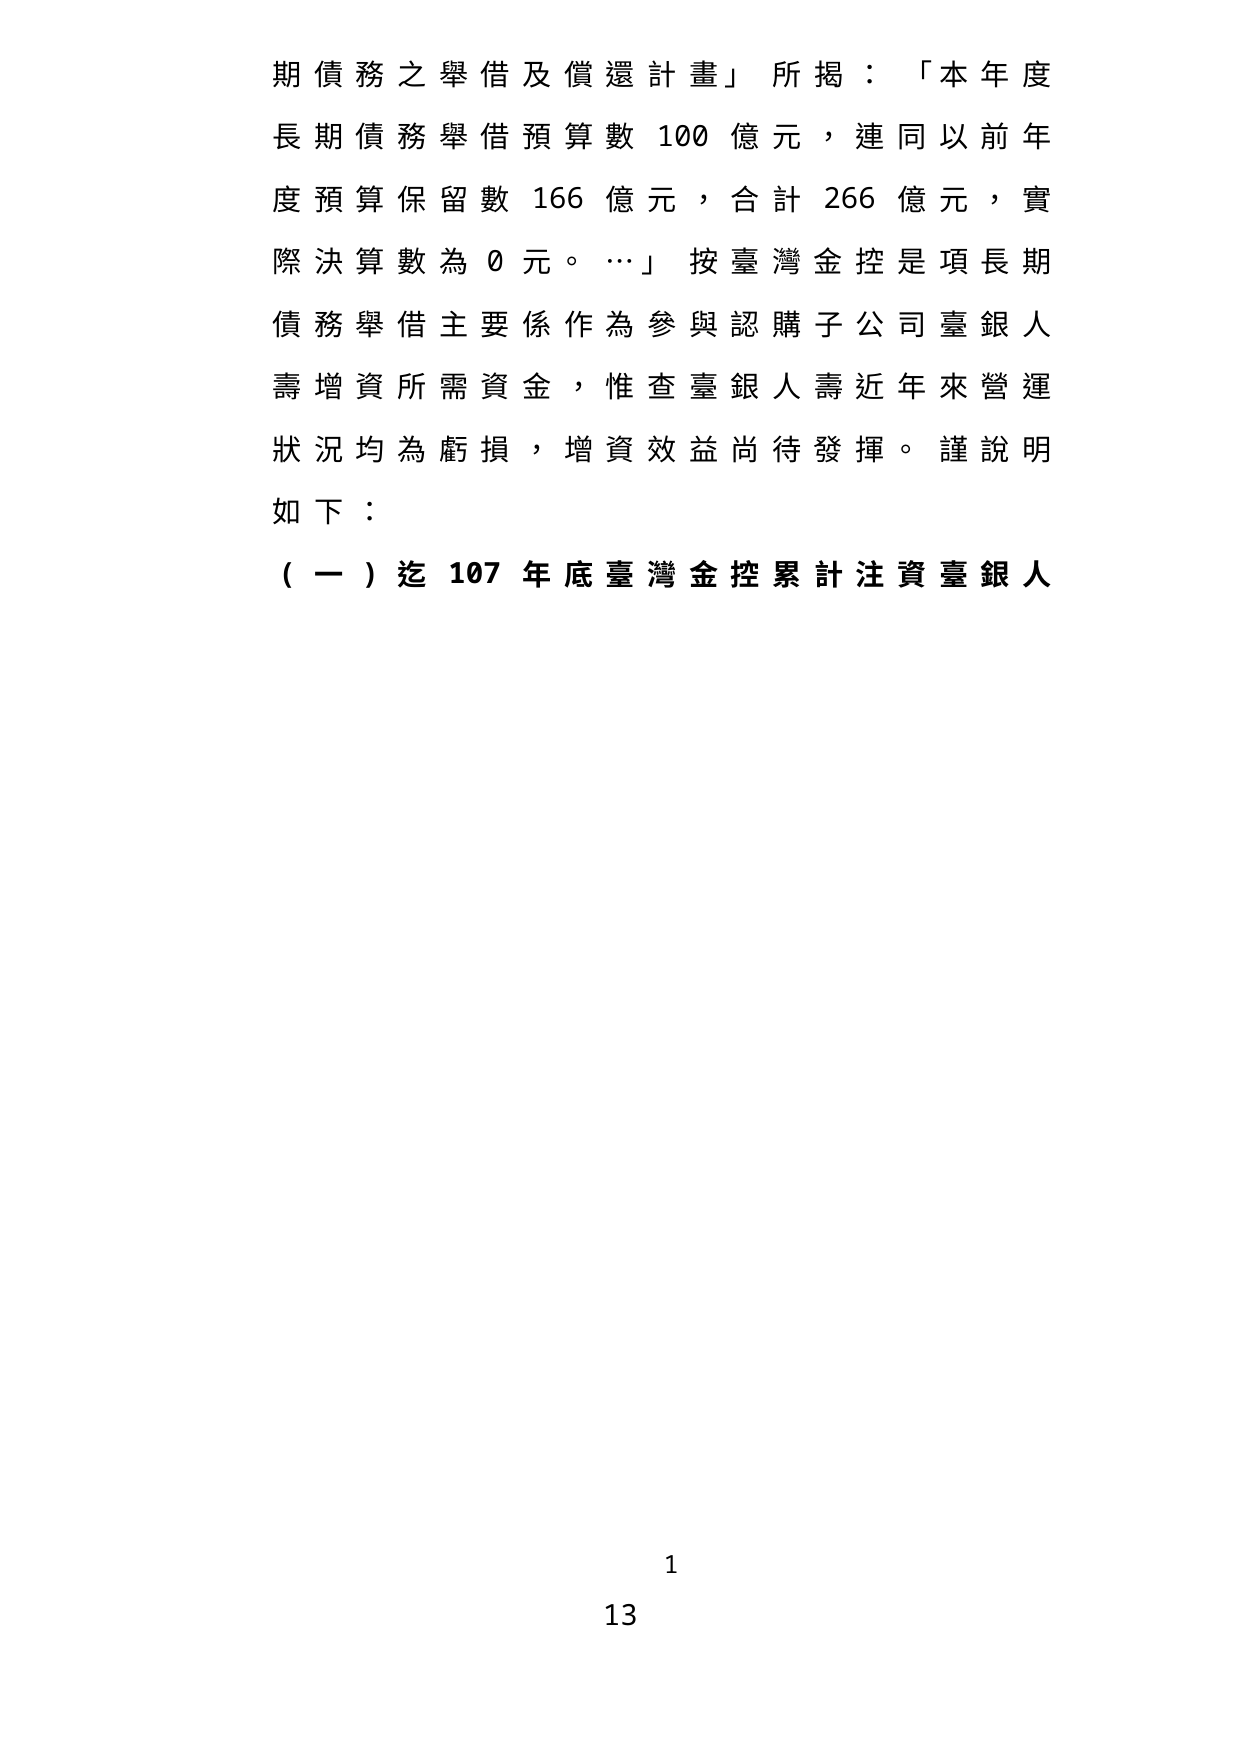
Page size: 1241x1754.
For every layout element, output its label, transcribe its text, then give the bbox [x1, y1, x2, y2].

text (一)迄107年底臺灣金控累計注資臺銀人 [242, 531, 1058, 593]
text 期債務之舉借及償還計畫」所揭：「本年度長期債務舉借預算數100億元，連同以前年度預算保留數166億元，合計266億元，實際決算數為0元。…」按臺灣金控是項長期債務舉借主要係作為參與認購子公司臺銀人壽增資所需資金，惟查臺銀人壽近年來營運狀況均為虧損，增資效益尚待發揮。謹說明如下： [242, 31, 1058, 531]
